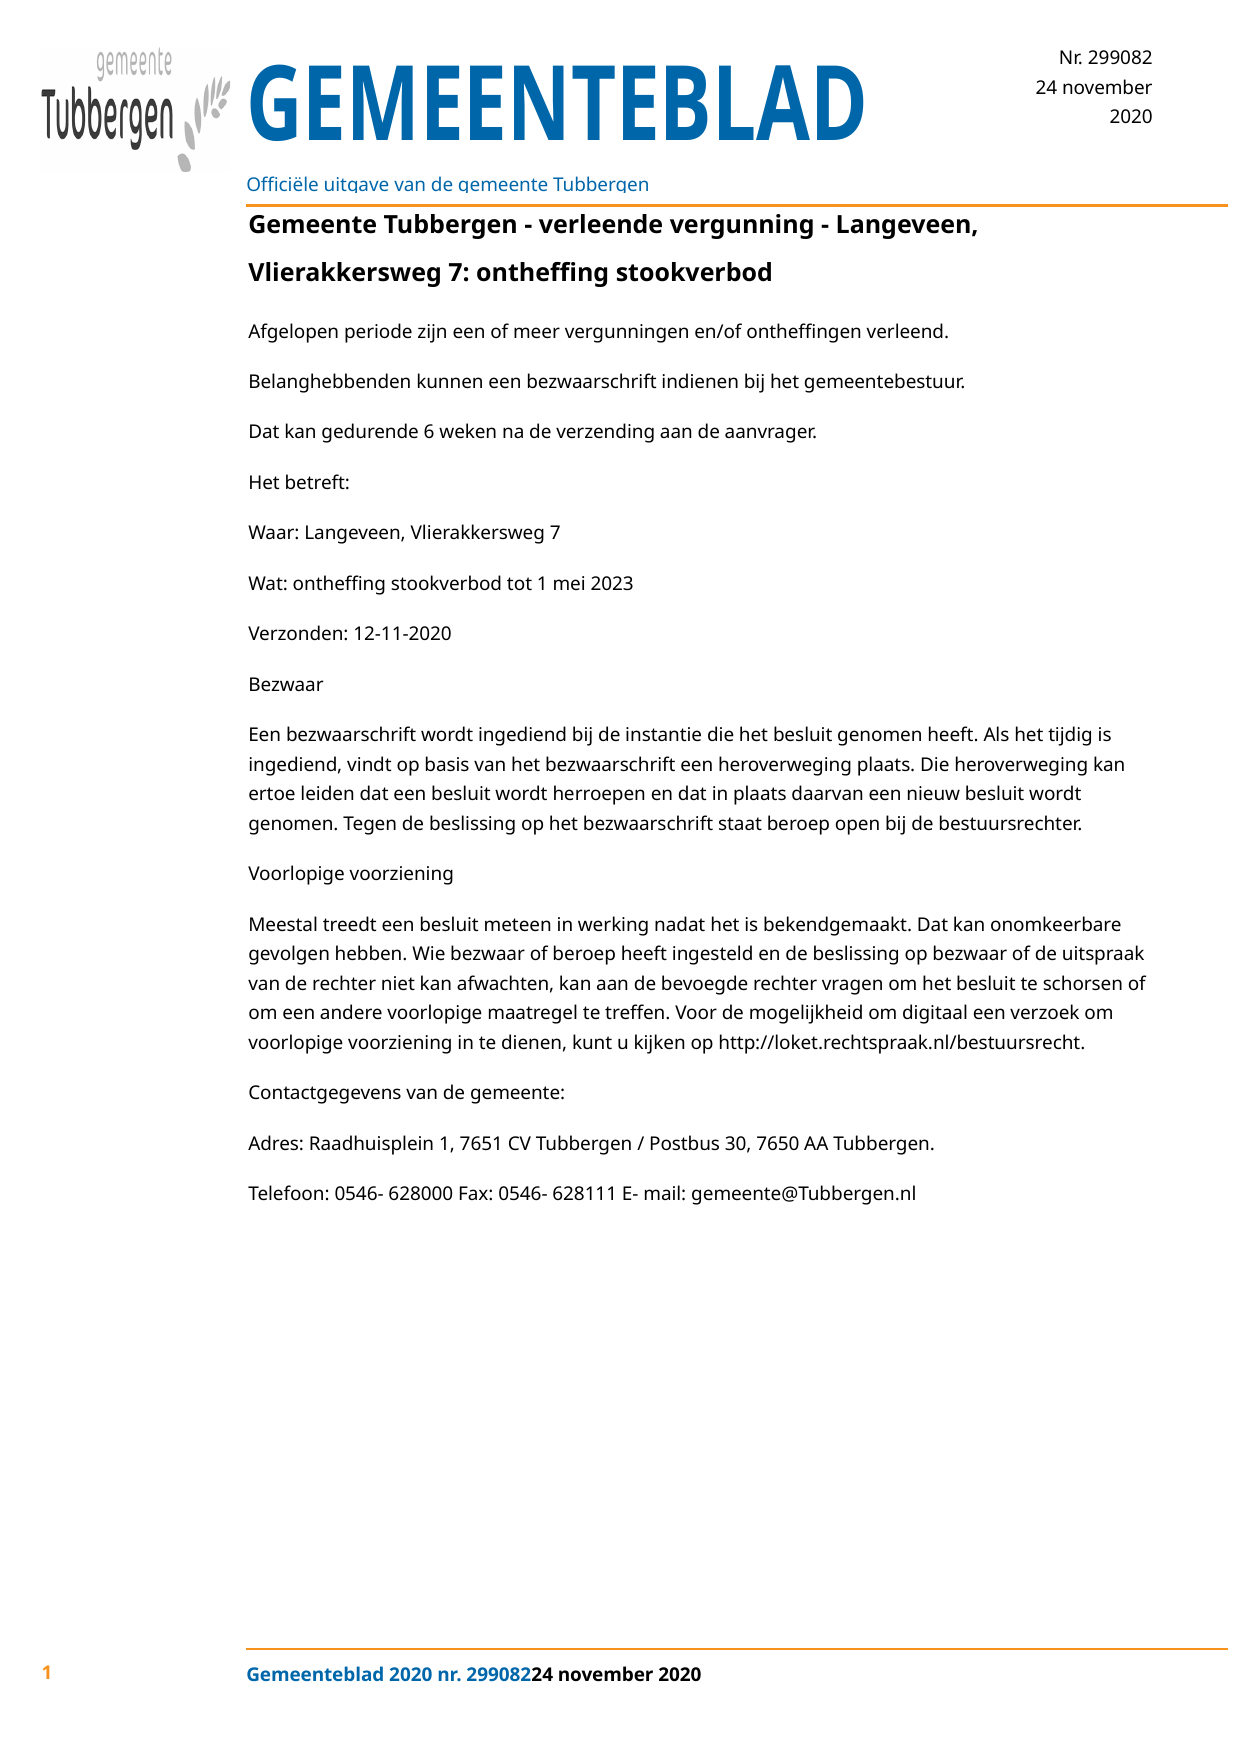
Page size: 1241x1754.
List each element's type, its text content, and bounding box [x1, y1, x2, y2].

text Dat kan gedurende 6 weken na de verzending aan de aanvrager. [248, 419, 1152, 444]
text Het betreft: [248, 469, 1152, 495]
text Telefoon: 0546- 628000 Fax: 0546- 628111 E- mail: gemeente@Tubbergen.nl [248, 1180, 1152, 1206]
text Een bezwaarschrift wordt ingediend bij de instantie die het besluit genomen heeft. Als het tijdig is ingediend, vindt op basis van het bezwaarschrift een heroverweging plaats. Die heroverweging kan ertoe leiden dat een besluit wordt herroepen en dat in plaats daarvan een nieuw besluit wordt genomen. Tegen de beslissing op het bezwaarschrift staat beroep open bij de bestuursrechter. [248, 721, 1152, 836]
text Adres: Raadhuisplein 1, 7651 CV Tubbergen / Postbus 30, 7650 AA Tubbergen. [248, 1130, 1152, 1156]
text Gemeente Tubbergen - verleende vergunning - Langeveen, Vlierakkersweg 7: ontheffing stookverbod [248, 207, 1152, 288]
text Waar: Langeveen, Vlierakkersweg 7 [248, 519, 1152, 545]
text Verzonden: 12-11-2020 [248, 620, 1152, 646]
picture [41, 47, 231, 172]
text Meestal treedt een besluit meteen in werking nadat het is bekendgemaakt. Dat kan onomkeerbare gevolgen hebben. Wie bezwaar of beroep heeft ingesteld en de beslissing op bezwaar of de uitspraak van de rechter niet kan afwachten, kan aan de bevoegde rechter vragen om het besluit te schorsen of om een andere voorlopige maatregel te treffen. Voor de mogelijkheid om digitaal een verzoek om voorlopige voorziening in te dienen, kunt u kijken op http://loket.rechtspraak.nl/bestuursrecht. [248, 911, 1152, 1055]
text Bezwaar [248, 671, 1152, 697]
text Wat: ontheffing stookverbod tot 1 mei 2023 [248, 570, 1152, 596]
text Voorlopige voorziening [248, 860, 1152, 886]
text Contactgegevens van de gemeente: [248, 1079, 1152, 1105]
text Afgelopen periode zijn een of meer vergunningen en/of ontheffingen verleend. [248, 318, 1152, 344]
text Belanghebbenden kunnen een bezwaarschrift indienen bij het gemeentebestuur. [248, 368, 1152, 394]
